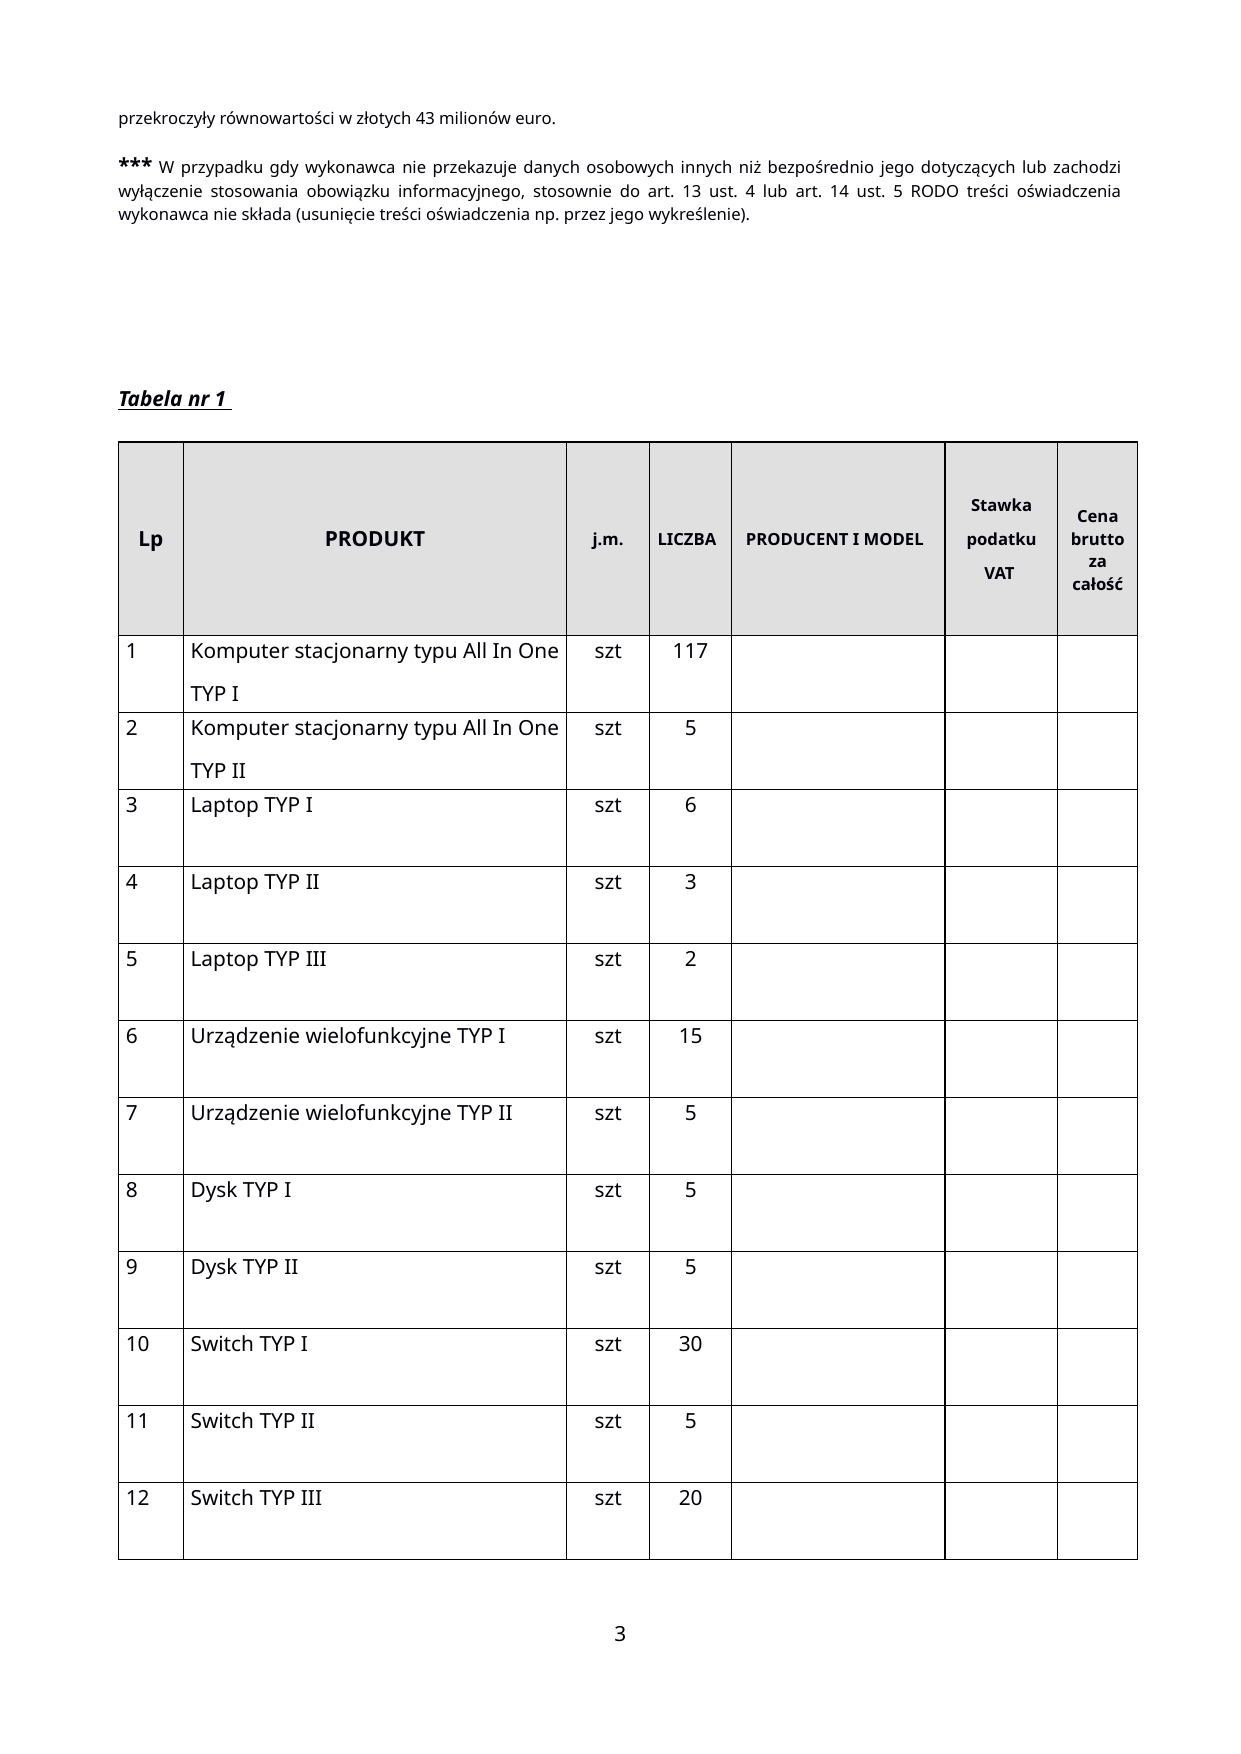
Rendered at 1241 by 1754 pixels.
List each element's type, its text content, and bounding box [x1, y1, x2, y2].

table_cell 2 [119, 713, 183, 789]
table_cell Urządzenie wielofunkcyjne TYP II [184, 1098, 566, 1174]
table_cell szt [567, 1098, 649, 1174]
table_cell [946, 867, 1057, 943]
table_cell 117 [650, 636, 731, 712]
table_cell [946, 944, 1057, 1020]
table_cell 12 [119, 1483, 183, 1559]
table_header Lp [119, 443, 183, 635]
table_cell [946, 1252, 1057, 1328]
table_cell [732, 867, 944, 943]
table_cell szt [567, 1406, 649, 1482]
table_cell Dysk TYP II [184, 1252, 566, 1328]
table_cell [946, 1483, 1057, 1559]
table_cell [946, 1021, 1057, 1097]
table_cell 2 [650, 944, 731, 1020]
table_cell Laptop TYP I [184, 790, 566, 866]
table_cell [1058, 1406, 1137, 1482]
table_cell 10 [119, 1329, 183, 1405]
table_cell 3 [650, 867, 731, 943]
table_cell [732, 1483, 944, 1559]
text przekroczyły równowartości w złotych 43 milionów euro. [118, 106, 1122, 129]
table_cell szt [567, 867, 649, 943]
table_cell 9 [119, 1252, 183, 1328]
table_cell szt [567, 636, 649, 712]
table_cell [1058, 944, 1137, 1020]
table_cell [1058, 1175, 1137, 1251]
table_cell [946, 713, 1057, 789]
table_cell szt [567, 944, 649, 1020]
table_cell [946, 1098, 1057, 1174]
table_cell [1058, 636, 1137, 712]
table_cell Laptop TYP III [184, 944, 566, 1020]
table_cell [732, 944, 944, 1020]
table_cell [946, 1329, 1057, 1405]
table_cell [946, 1406, 1057, 1482]
table_cell 4 [119, 867, 183, 943]
table_cell 1 [119, 636, 183, 712]
table_cell [732, 1098, 944, 1174]
table_cell Switch TYP II [184, 1406, 566, 1482]
table_cell [1058, 867, 1137, 943]
table_cell 5 [650, 1098, 731, 1174]
table_cell [732, 1021, 944, 1097]
text *** W przypadku gdy wykonawca nie przekazuje danych osobowych innych niż bezpośrednio jego dotyczących lub zachodzi wyłączenie stosowania obowiązku informacyjnego, stosownie do art. 13 ust. 4 lub art. 14 ust. 5 RODO treści oświadczenia wykonawca nie składa (usunięcie treści oświadczenia np. przez jego wykreślenie). [118, 152, 1122, 226]
table_cell [732, 1329, 944, 1405]
table_cell 5 [650, 1175, 731, 1251]
table_cell [732, 1406, 944, 1482]
table_cell szt [567, 713, 649, 789]
table_cell [1058, 1098, 1137, 1174]
table_cell [1058, 1329, 1137, 1405]
table_cell Switch TYP III [184, 1483, 566, 1559]
table_cell [1058, 1252, 1137, 1328]
table_cell 3 [119, 790, 183, 866]
table_cell [732, 1252, 944, 1328]
table_cell 5 [119, 944, 183, 1020]
table_cell 15 [650, 1021, 731, 1097]
table_header LICZBA [650, 443, 731, 635]
table_header PRODUKT [184, 443, 566, 635]
table_cell 11 [119, 1406, 183, 1482]
table_cell 5 [650, 1406, 731, 1482]
table_header Cena brutto za całość [1058, 443, 1137, 635]
table_cell [1058, 713, 1137, 789]
table_cell [946, 790, 1057, 866]
table_cell 30 [650, 1329, 731, 1405]
table_cell [1058, 790, 1137, 866]
table_cell [946, 636, 1057, 712]
table_cell [1058, 1483, 1137, 1559]
table_header PRODUCENT I MODEL [732, 443, 944, 635]
text Tabela nr 1 [118, 384, 1133, 413]
table_header j.m. [567, 443, 649, 635]
table_cell 5 [650, 1252, 731, 1328]
table_cell [732, 636, 944, 712]
table_cell szt [567, 1329, 649, 1405]
table_cell szt [567, 1483, 649, 1559]
table_cell [732, 713, 944, 789]
table_cell 5 [650, 713, 731, 789]
table_cell 7 [119, 1098, 183, 1174]
table_cell [1058, 1021, 1137, 1097]
table_cell szt [567, 1175, 649, 1251]
table_cell szt [567, 1252, 649, 1328]
table_cell 6 [119, 1021, 183, 1097]
table_cell Komputer stacjonarny typu All In One TYP II [184, 713, 566, 789]
table_cell 6 [650, 790, 731, 866]
table_cell [946, 1175, 1057, 1251]
table_cell Komputer stacjonarny typu All In One TYP I [184, 636, 566, 712]
table_cell szt [567, 1021, 649, 1097]
table_cell Urządzenie wielofunkcyjne TYP I [184, 1021, 566, 1097]
table_cell 20 [650, 1483, 731, 1559]
table_cell Switch TYP I [184, 1329, 566, 1405]
table_header Stawka podatku VAT [946, 443, 1057, 635]
table_cell [732, 1175, 944, 1251]
table_cell 8 [119, 1175, 183, 1251]
table_cell Dysk TYP I [184, 1175, 566, 1251]
table_cell Laptop TYP II [184, 867, 566, 943]
table_cell szt [567, 790, 649, 866]
table_cell [732, 790, 944, 866]
